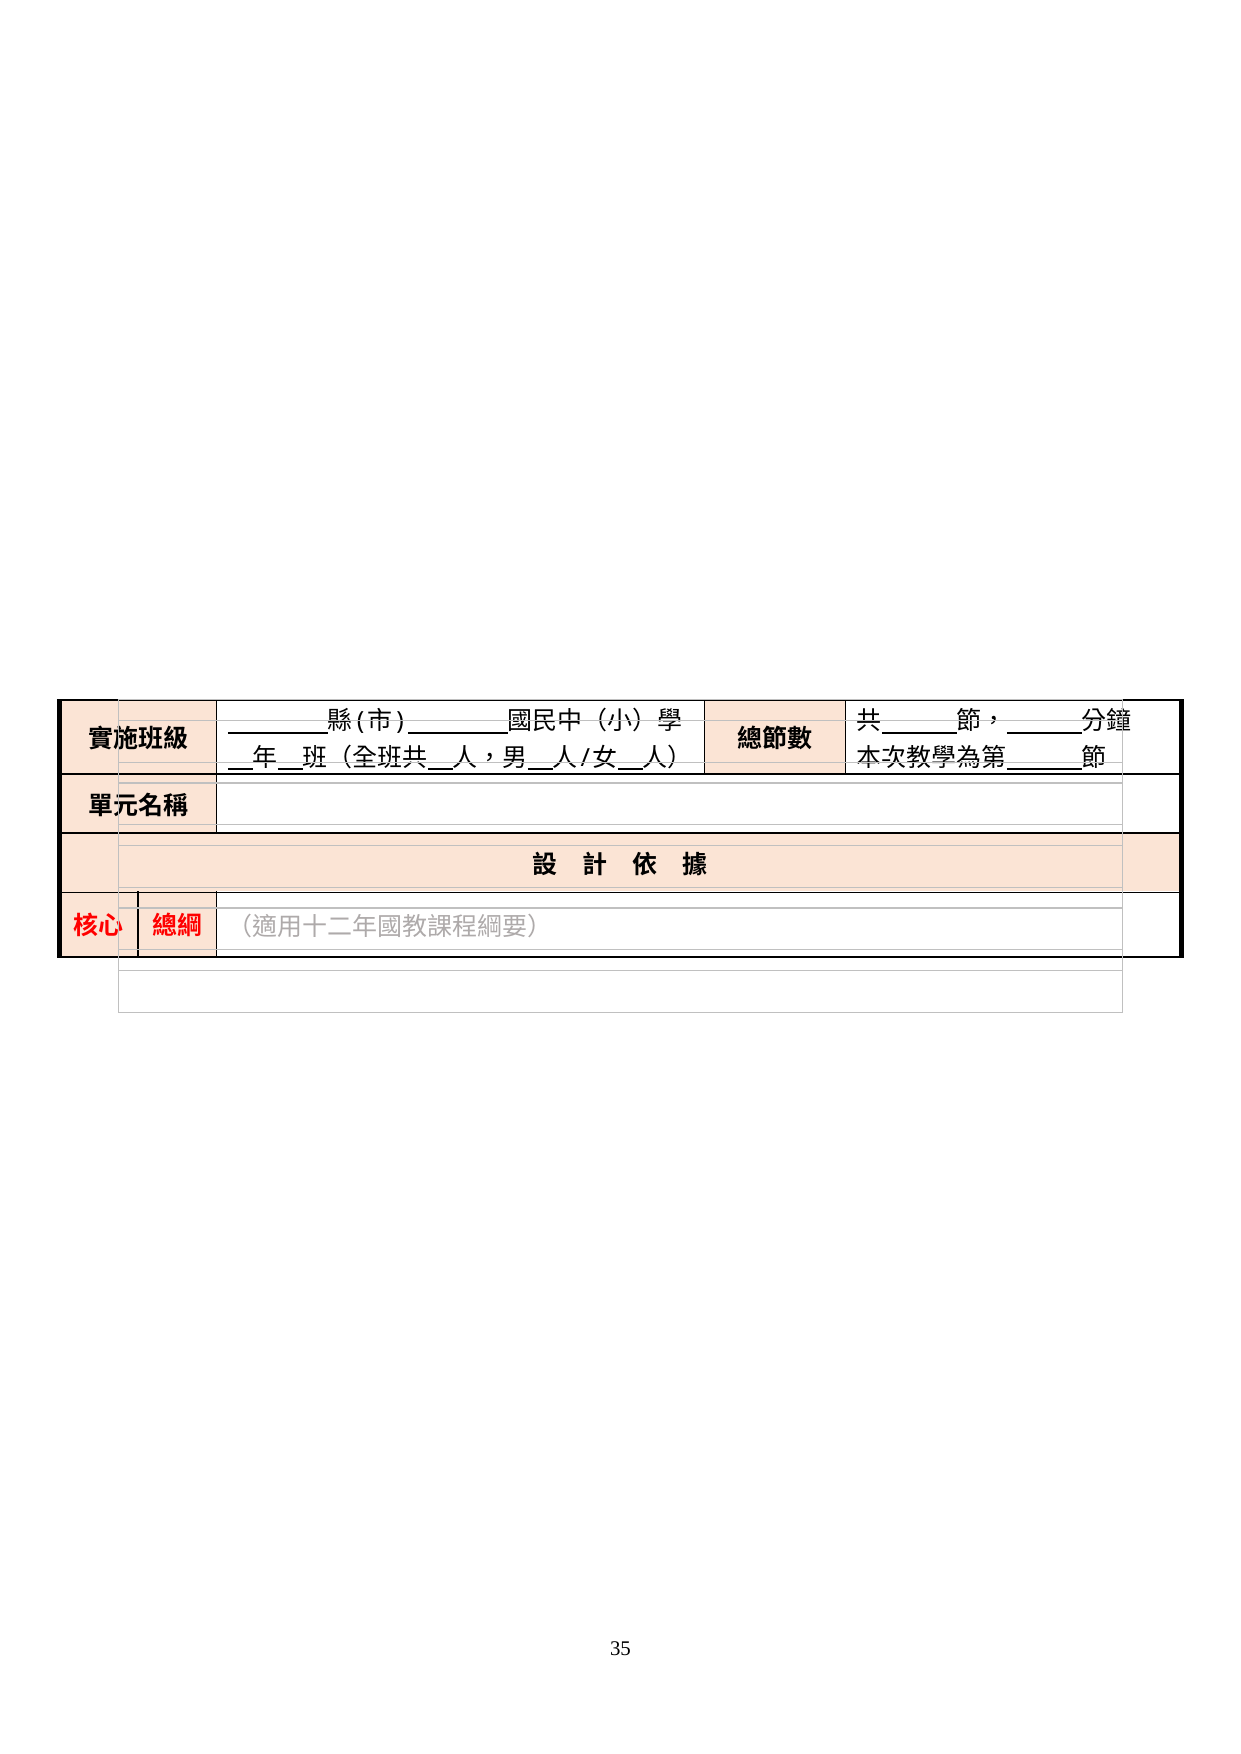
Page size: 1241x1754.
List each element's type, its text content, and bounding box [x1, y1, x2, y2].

table_cell 共 節， 分鐘 本次教學為第 節 [1123, 701, 1179, 773]
table_cell 縣(市) 國民中（小）學 年 班（全班共 人，男 人/女 人） [217, 701, 704, 720]
table_cell 單元名稱 [119, 784, 216, 824]
table_cell 單元名稱 [62, 775, 118, 832]
table_cell 縣(市) 國民中（小）學 年 班（全班共 人，男 人/女 人） [217, 763, 704, 773]
table_cell 核心 素養 [119, 893, 137, 907]
table_cell 總綱 [139, 909, 216, 949]
table_cell [217, 775, 1122, 782]
table_cell [1123, 834, 1179, 891]
table_cell [139, 950, 216, 956]
table_cell 核心 素養 [119, 950, 137, 956]
table_cell [1123, 893, 1179, 956]
table_cell [217, 950, 1122, 956]
table_cell 總節數 [705, 721, 845, 762]
table_cell [1123, 775, 1179, 832]
table_cell 共 節， 分鐘 本次教學為第 節 [846, 701, 1122, 720]
table_cell [139, 893, 216, 907]
table_cell [62, 834, 118, 891]
table_cell 共 節， 分鐘 本次教學為第 節 [846, 763, 1122, 773]
table_cell 核心 素養 [62, 893, 118, 956]
table_cell [705, 701, 845, 720]
table_cell 縣(市) 國民中（小）學 年 班（全班共 人，男 人/女 人） [217, 721, 704, 762]
table_cell 單元名稱 [119, 775, 216, 782]
table_cell [705, 763, 845, 773]
table_cell 共 節， 分鐘 本次教學為第 節 [846, 721, 1122, 762]
table_cell 核心 素養 [119, 909, 137, 949]
table_cell 實施班級 [62, 701, 118, 773]
table_cell 實施班級 [119, 721, 216, 762]
table_cell 實施班級 [119, 763, 216, 773]
table_cell [217, 893, 1122, 907]
table_cell [217, 784, 1122, 824]
table_cell [119, 834, 1122, 845]
table_cell 單元名稱 [119, 825, 216, 832]
table_cell 設 計 依 據 [119, 846, 1122, 887]
table_cell （適用十二年國教課程綱要） [217, 909, 1122, 949]
table_cell [217, 825, 1122, 832]
table_cell 實施班級 [119, 701, 216, 720]
